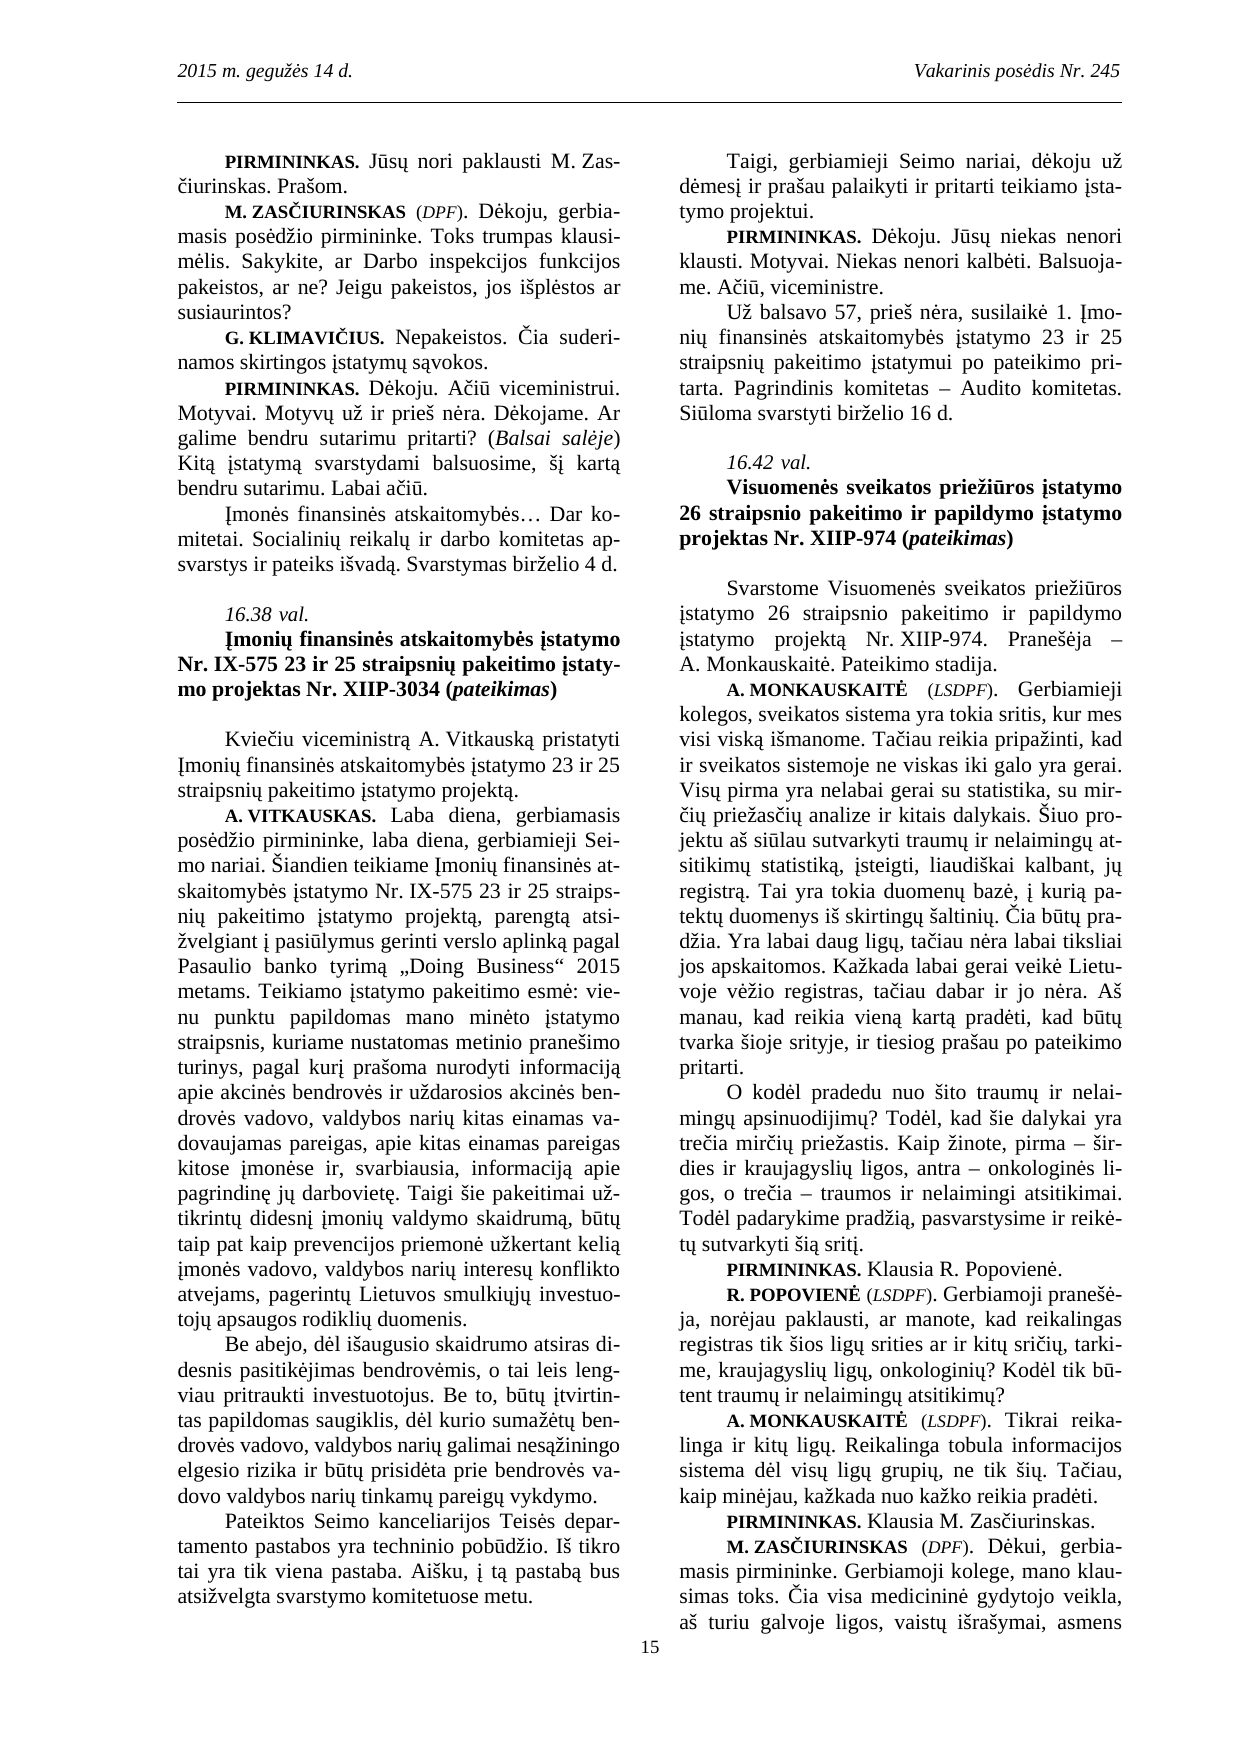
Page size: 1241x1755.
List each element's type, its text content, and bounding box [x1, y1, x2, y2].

text Už bal­sa­vo 57, prieš nė­ra, su­si­lai­kė 1. Įmo­nių fi­nan­si­nės at­skai­to­my­bės įsta­ty­mo 23 ir 25 straips­nių pa­kei­ti­mo įsta­ty­mui po pa­tei­ki­mo pri­tar­ta. Pa­grin­di­nis ko­mi­te­tas – Au­di­to ko­mi­te­tas. Siū­lo­ma svars­ty­ti bir­že­lio 16 d. [679, 299, 1122, 425]
text Įmo­nių fi­nan­si­nės at­skai­to­my­bės įsta­ty­mo Nr. IX-575 23 ir 25 straips­nių pa­kei­ti­mo įsta­ty­mo pro­jek­tas Nr. XIIP-3034 (pa­tei­ki­mas) [177, 626, 620, 701]
text PIRMININKAS. Klau­sia M. Zas­čiu­rins­kas. [679, 1508, 1122, 1533]
text Be abe­jo, dėl iš­au­gu­sio skaid­ru­mo at­si­ras di­des­nis pa­si­ti­kė­ji­mas ben­dro­vė­mis, o tai leis­ len­g­­viau pri­trauk­ti in­ves­tuo­to­jus. Be to, bū­tų įtvir­tin­tas pa­pil­do­mas sau­gik­lis, dėl ku­rio su­ma­žė­tų ben­dro­vės va­do­vo, val­dy­bos na­rių ga­li­mai ne­są­ži­nin­go el­ge­sio ri­zi­ka ir bū­tų pri­si­dė­ta prie ben­dro­vės va­do­vo val­dy­bos na­rių tin­ka­mų pa­rei­gų vyk­dy­mo. [177, 1331, 620, 1508]
text PIRMININKAS. Klau­sia R. Po­po­vie­nė. [679, 1256, 1122, 1281]
text Pa­teik­tos Sei­mo kan­ce­lia­ri­jos Tei­sės de­par­ta­men­to pa­sta­bos yra tech­ni­nio po­bū­džio. Iš tik­ro tai yra tik vie­na pa­sta­ba. Aiš­ku, į tą pa­sta­bą bus at­si­žvelg­ta svars­ty­mo ko­mi­te­tuo­se me­tu. [177, 1508, 620, 1609]
text Vi­suo­me­nės svei­ka­tos prie­žiū­ros įsta­ty­mo 26 straips­nio pa­kei­ti­mo ir pa­pil­dy­mo įsta­ty­mo pro­jek­tas Nr. XIIP-974 (pa­tei­ki­mas) [679, 474, 1122, 550]
text 16.38 val. [224, 601, 620, 626]
text A. MONKAUSKAITĖ (LSDPF). Tik­rai rei­ka­lin­ga ir ki­tų li­gų. Rei­ka­lin­ga to­bu­la in­for­ma­ci­jos sis­te­ma dėl vi­sų li­gų gru­pių, ne tik šių. Ta­čiau, kaip mi­nė­jau, kaž­ka­da nuo kaž­ko rei­kia pra­dė­ti. [679, 1407, 1122, 1508]
text O ko­dėl pra­de­du nuo ši­to trau­mų ir ne­lai­min­gų ap­si­nuo­di­ji­mų? To­dėl, kad šie da­ly­kai yra tre­čia mir­čių prie­žas­tis. Kaip ži­no­te, pir­ma – šir­dies ir krau­ja­gys­lių li­gos, an­tra – on­ko­lo­gi­nės li­gos, o tre­čia – trau­mos ir ne­lai­min­gi at­si­ti­ki­mai. To­dėl pa­da­ry­ki­me pra­džią, pa­svars­ty­si­me ir rei­kė­tų su­tvar­ky­ti šią sri­tį. [679, 1079, 1122, 1256]
text Kvie­čiu vi­ce­mi­nist­rą A. Vit­kaus­ką pri­sta­ty­ti Įmo­nių fi­nan­si­nės at­skai­to­my­bės įsta­ty­mo 23 ir 25 straips­nių pa­kei­ti­mo įsta­ty­mo pro­jek­tą. [177, 726, 620, 802]
text M. ZASČIURINSKAS (DPF). Dė­kui, ger­bia­ma­sis pir­mi­nin­ke. Ger­bia­mo­ji ko­le­ge, ma­no klau­si­mas toks. Čia vi­sa me­di­ci­ni­nė gy­dy­to­jo veik­la, aš tu­riu gal­vo­je li­gos, vais­tų iš­ra­šy­mai, as­mens [679, 1533, 1122, 1634]
text 16.42 val. [726, 450, 1122, 474]
text A. VITKAUSKAS. La­ba die­na, ger­bia­ma­sis po­sė­džio pir­mi­nin­ke, la­ba die­na, ger­bia­mie­ji Sei­mo na­riai. Šian­dien tei­kia­me Įmo­nių fi­nan­si­nės at­skai­to­my­bės įsta­ty­mo Nr. IX-575 23 ir 25 straips­nių pa­kei­ti­mo įsta­ty­mo pro­jek­tą, pa­reng­tą at­si­žvel­giant į pa­siū­ly­mus ge­rin­ti ver­slo ap­lin­ką pa­gal Pa­sau­lio ban­ko ty­ri­mą „Doing Bu­si­ness“ 2015 me­tams. Tei­kia­mo įsta­ty­mo pa­kei­ti­mo es­mė: vie­nu punk­tu pa­pil­do­mas ma­no mi­nė­to įsta­ty­mo straips­nis, ku­ria­me nu­sta­to­mas me­ti­nio pra­ne­ši­mo tu­ri­nys, pa­gal ku­rį pra­šo­ma nu­ro­dy­ti in­for­ma­ci­ją apie ak­ci­nės ben­dro­vės ir už­da­ro­sios ak­ci­nės ben­dro­vės va­do­vo, val­dy­bos na­rių ki­tas ei­na­mas va­do­vau­ja­mas pa­rei­gas, apie ki­tas ei­na­mas pa­rei­gas ki­to­se įmo­nė­se ir, svar­biau­sia, in­for­ma­ci­ją apie pa­grin­di­nę jų dar­bo­vie­tę. Tai­gi šie pa­kei­ti­mai už­tik­rin­tų di­des­nį įmo­nių val­dy­mo skaid­ru­mą, bū­tų taip pat kaip pre­ven­ci­jos prie­mo­nė už­ker­tant ke­lią įmo­nės va­do­vo, val­dy­bos na­rių in­te­re­sų kon­flik­to at­ve­jams, pa­ge­rin­tų Lie­tu­vos smul­kių­jų in­ves­tuo­to­jų ap­sau­gos ro­dik­lių duo­me­nis. [177, 802, 620, 1331]
text Tai­gi, ger­bia­mie­ji Sei­mo na­riai, dė­ko­ju už dė­me­sį ir pra­šau pa­lai­ky­ti ir pri­tar­ti tei­kia­mo įsta­ty­mo pro­jek­tui. [679, 148, 1122, 223]
text A. MONKAUSKAITĖ (LSDPF). Ger­bia­mie­ji ko­le­gos, svei­ka­tos sis­te­ma yra to­kia sri­tis, kur mes vi­si vis­ką iš­ma­no­me. Ta­čiau rei­kia pri­pa­žin­ti, kad ir svei­ka­tos sis­te­mo­je ne vis­kas iki ga­lo yra ge­rai. Vi­sų pir­ma yra ne­la­bai ge­rai su sta­tis­ti­ka, su mir­čių prie­žas­čių ana­li­ze ir ki­tais da­ly­kais. Šiuo pro­jek­tu aš siū­lau su­tvar­ky­ti trau­mų ir ne­lai­min­gų at­si­ti­ki­mų sta­tis­ti­ką, įsteig­ti, liau­diš­kai kal­bant, jų re­gist­rą. Tai yra to­kia duo­me­nų ba­zė, į ku­rią pa­tek­tų duo­me­nys iš skir­tin­gų šal­ti­nių. Čia bū­tų pra­džia. Yra la­bai daug li­gų, ta­čiau nė­ra la­bai tiks­liai jos ap­skai­to­mos. Kaž­ka­da la­bai ge­rai vei­kė Lie­tu­vo­je vė­žio re­gist­ras, ta­čiau da­bar ir jo nė­ra. Aš ma­nau, kad rei­kia vie­ną kar­tą pra­dė­ti, kad bū­tų tvar­ka šio­je sri­ty­je, ir tie­siog pra­šau po pa­tei­ki­mo pri­tar­ti. [679, 676, 1122, 1079]
text R. POPOVIENĖ (LSDPF). Ger­bia­mo­ji pra­ne­šė­ja, no­rė­jau pa­klaus­ti, ar ma­no­te, kad rei­ka­lin­gas re­gist­ras tik šios li­gų sri­ties ar ir ki­tų sri­čių, tar­ki­me, krau­ja­gys­lių li­gų, on­ko­lo­gi­nių? Ko­dėl tik bū­tent trau­mų ir ne­lai­min­gų at­si­ti­ki­mų? [679, 1281, 1122, 1407]
text Įmo­nės fi­nan­si­nės at­skai­to­my­bės… Dar ko­mi­te­tai. So­cia­li­nių rei­ka­lų ir dar­bo ko­mi­te­tas ap­svars­tys ir pa­teiks iš­va­dą. Svars­ty­mas bir­že­lio 4 d. [177, 501, 620, 576]
text Svars­to­me Vi­suo­me­nės svei­ka­tos prie­žiū­ros įsta­ty­mo 26 straips­nio pa­kei­ti­mo ir pa­pil­dy­mo įsta­ty­mo pro­jek­tą Nr. XIIP-974. Pra­ne­šė­ja – A. Mon­kaus­kai­tė. Pa­tei­ki­mo sta­di­ja. [679, 575, 1122, 676]
text M. ZASČIURINSKAS (DPF). Dė­ko­ju, ger­bia­ma­sis po­sė­džio pir­mi­nin­ke. Toks trum­pas klau­si­mė­lis. Sa­ky­ki­te, ar Dar­bo ins­pek­ci­jos funk­ci­jos pa­keis­tos, ar ne? Jei­gu pa­keis­tos, jos iš­plės­tos ar su­siau­rin­tos? [177, 198, 620, 324]
text PIRMININKAS. Dė­ko­ju. Ačiū vi­ce­mi­nist­rui. Mo­ty­vai. Mo­ty­vų už ir prieš nė­ra. Dė­ko­ja­me. Ar ga­li­me ben­dru su­ta­ri­mu pri­tar­ti? (Bal­sai sa­lė­je) Ki­tą įsta­ty­mą svars­ty­da­mi bal­suo­si­me, šį kar­tą ben­dru su­ta­ri­mu. La­bai ačiū. [177, 374, 620, 501]
text PIRMININKAS. Dė­ko­ju. Jū­sų nie­kas ne­no­ri klaus­ti. Mo­ty­vai. Nie­kas ne­no­ri kal­bė­ti. Bal­suo­ja­me. Ačiū, vi­ce­mi­nist­re. [679, 223, 1122, 299]
text G. KLIMAVIČIUS. Ne­pa­keis­tos. Čia su­de­ri­na­mos skir­tin­gos įsta­ty­mų są­vo­kos. [177, 324, 620, 374]
text PIRMININKAS. Jū­sų no­ri pa­klaus­ti M. Zas­čiu­rins­kas. Pra­šom. [177, 148, 620, 198]
